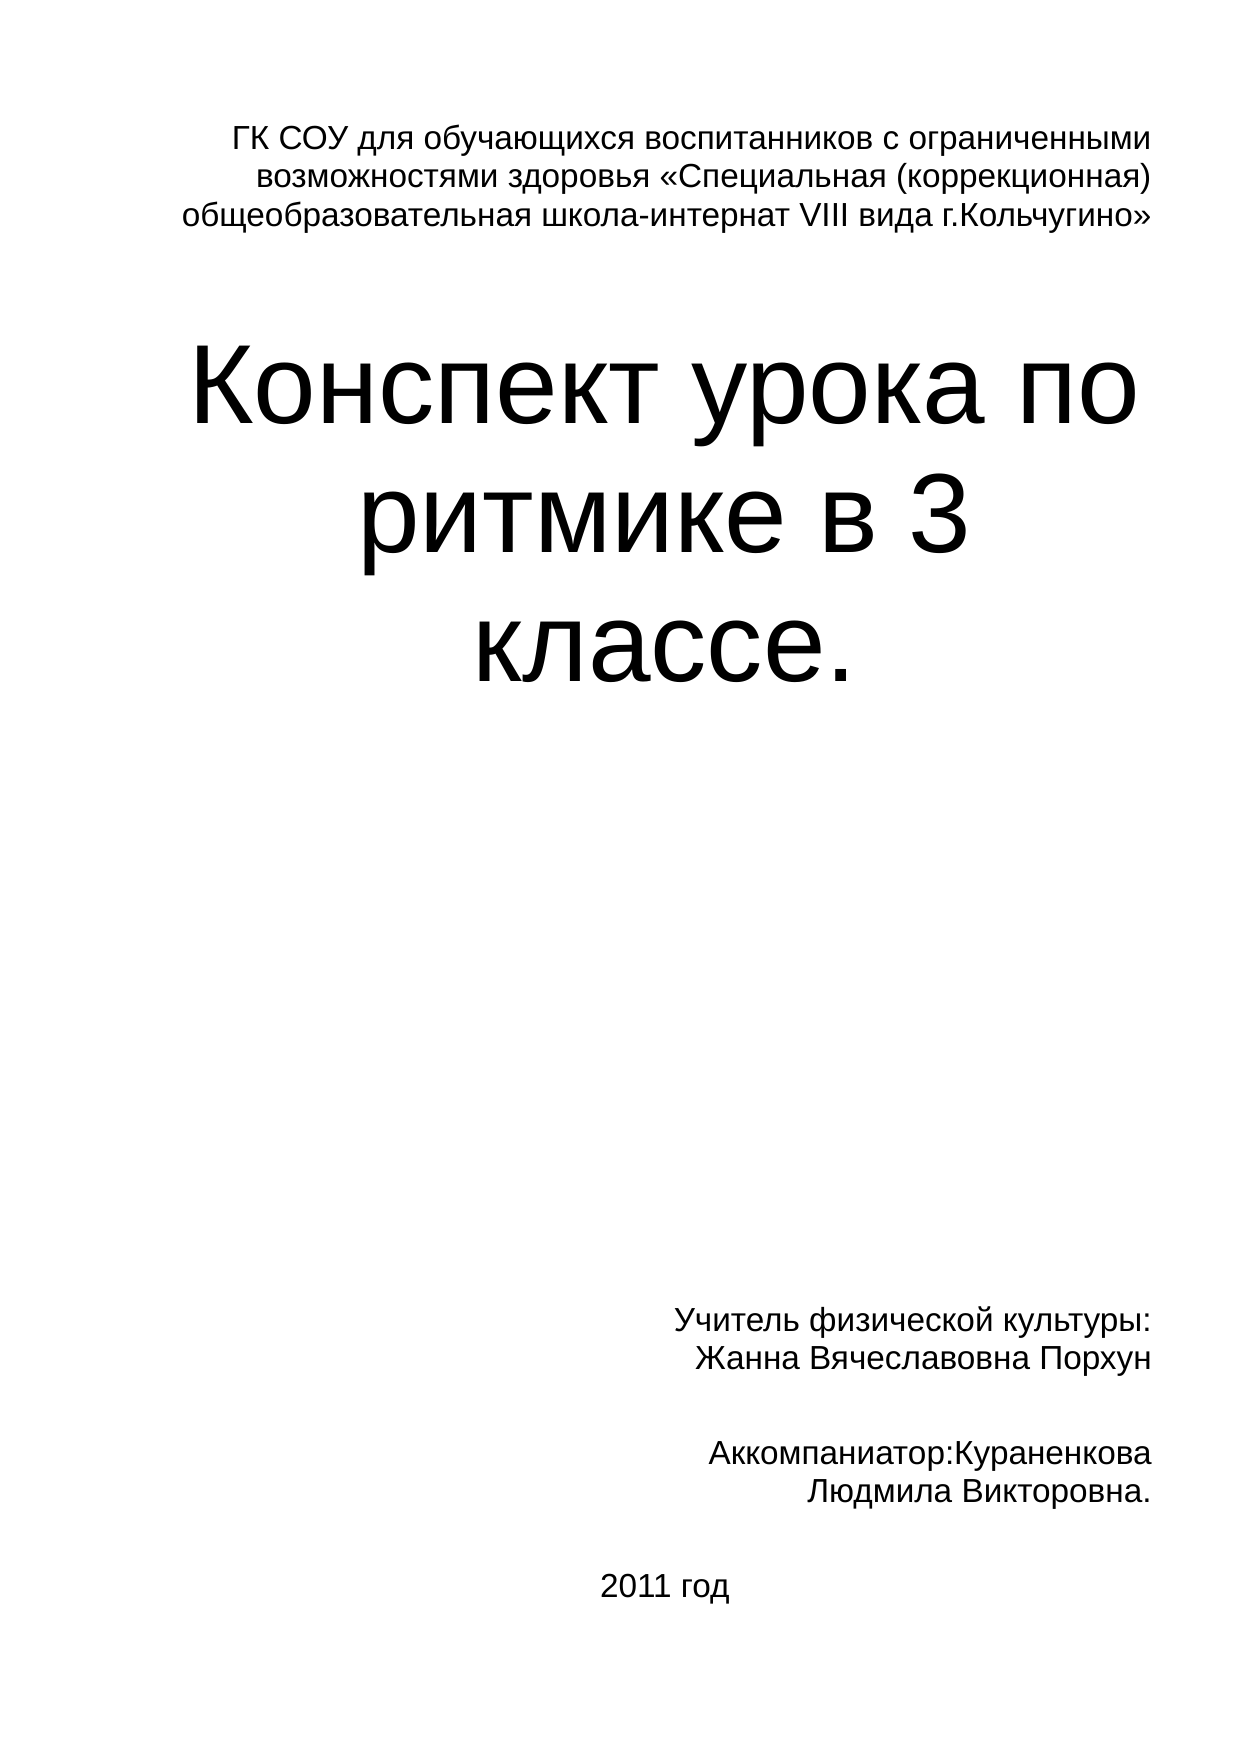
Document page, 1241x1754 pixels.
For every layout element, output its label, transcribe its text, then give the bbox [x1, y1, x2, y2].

text Аккомпаниатор:Кураненкова [177, 1433, 1152, 1471]
text Жанна Вячеславовна Порхун [177, 1338, 1152, 1377]
text ГК СОУ для обучающихся воспитанников с ограниченными возможностями здоровья «Специальная (коррекционная) общеобразовательная школа-интернат VIII вида г.Кольчугино» [177, 118, 1152, 233]
text 2011 год [177, 1566, 1152, 1604]
text Учитель физической культуры: [177, 1300, 1152, 1338]
text Конспект урока по ритмике в 3 классе. [177, 317, 1152, 706]
text Людмила Викторовна. [177, 1471, 1152, 1509]
